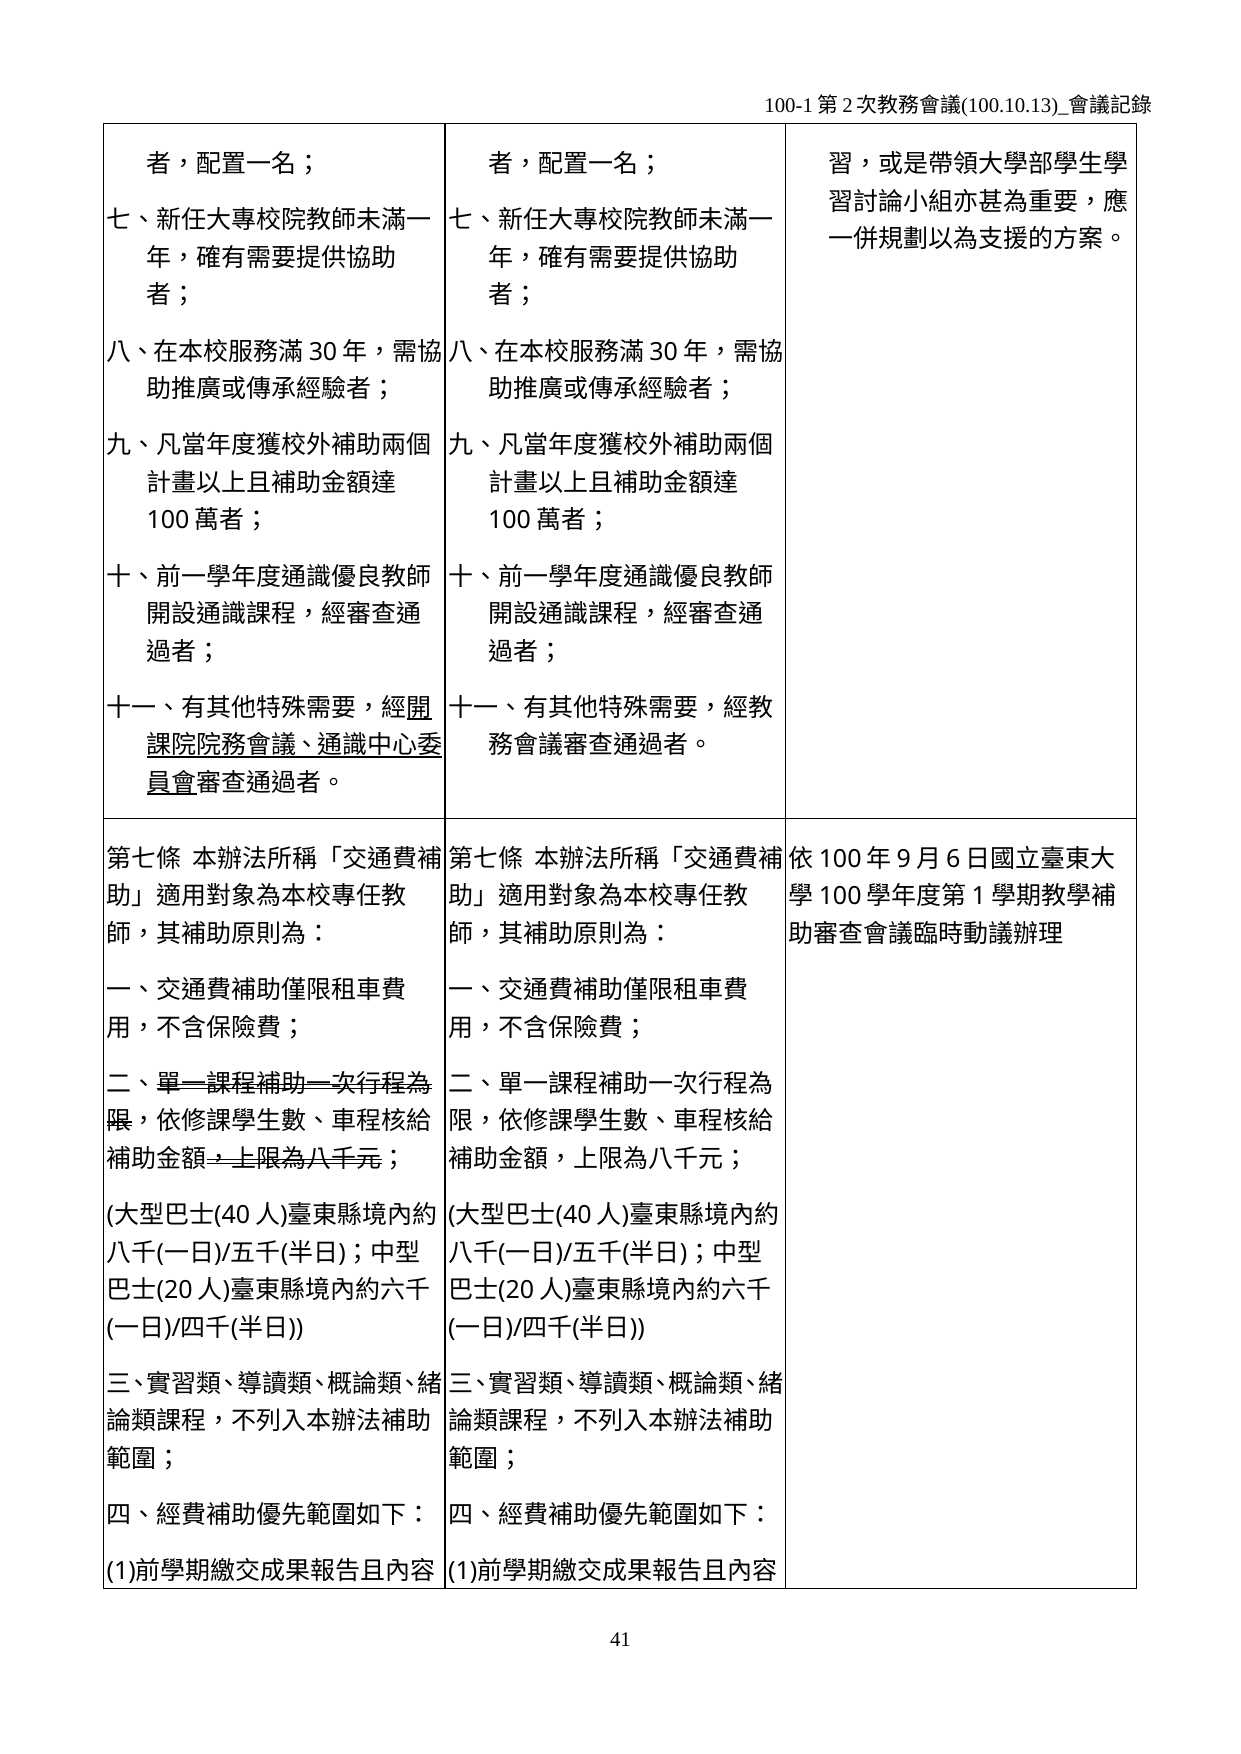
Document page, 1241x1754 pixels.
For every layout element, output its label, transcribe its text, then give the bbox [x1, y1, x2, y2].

table_cell 第六條 本辦法所稱「教學助理補助」適用對象為本校專兼任教師、客座及講座教師，並以大學部課程為限，每位教師每學期至多申請兩位教學助理（兩門或兩班課程）。 一、實施遠距教學或網路教學，確有協助需要者； 二、實施跨領域統整性課程方案，經審查通過者； 三、研發具特色之創新課程方案，經審查通過者； 四、開設性別教育相關課程，經審查通過者； 五、以實驗、操作性、深度討論、寫作指導等為主要目標與內容，且有必要進行密集之小組或個別輔導，經審查通過者； 六、外籍客座教師不諳我國語文，確有需要提供協助者，配置一名； 七、新任大專校院教師未滿一年，確有需要提供協助者； 八、在本校服務滿30年，需協助推廣或傳承經驗者； 九、凡當年度獲校外補助兩個計畫以上且補助金額達100萬者； 十、前一學年度通識優良教師開設通識課程，經審查通過者； 十一、有其他特殊需要，經教務會議審查通過者。 [446, 124, 785, 818]
table_cell 習，或是帶領大學部學生學習討論小組亦甚為重要，應一併規劃以為支援的方案。 [786, 124, 1136, 818]
table_cell 第七條 本辦法所稱「交通費補助」適用對象為本校專任教師，其補助原則為： 一、交通費補助僅限租車費用，不含保險費； 二、單一課程補助一次行程為限，依修課學生數、車程核給補助金額，上限為八千元； (大型巴士(40人)臺東縣境內約八千(一日)/五千(半日)；中型巴士(20人)臺東縣境內約六千(一日)/四千(半日)) 三、實習類、導讀類、概論類、緒論類課程，不列入本辦法補助範圍； 四、經費補助優先範圍如下： (1)前學期繳交成果報告且內容 [446, 819, 785, 1588]
table_cell 第六條 本辦法所稱「教學助理補助」適用對象為本校專兼任教師、客座及講座教師，大學部課程以下列條件為限，並以必修課程優先，每位教師每學期至多申請兩位教學助理（兩門或兩班課程）。 一、實施遠距教學或網路教學，確有協助需要者； 二、實施跨領域統整性課程方案，經審查通過者； 三、研發具特色之創新課程方案，經審查通過者； 四、開設性別教育相關課程，經審查通過者； 五、以實驗、操作性、深度討論、寫作指導等為主要目標與內容，且有必要進行密集之小組或個別輔導，經審查通過者； 六、外籍客座教師不諳我國語文，確有需要提供協助者，配置一名； 七、新任大專校院教師未滿一年，確有需要提供協助者； 八、在本校服務滿30年，需協助推廣或傳承經驗者； 九、凡當年度獲校外補助兩個計畫以上且補助金額達100萬者； 十、前一學年度通識優良教師開設通識課程，經審查通過者； 十一、有其他特殊需要，經開課院院務會議、通識中心委員會審查通過者。 [104, 124, 444, 818]
table_cell 第七條 本辦法所稱「交通費補助」適用對象為本校專任教師，其補助原則為： 一、交通費補助僅限租車費用，不含保險費； 二、單一課程補助一次行程為限，依修課學生數、車程核給補助金額，上限為八千元； (大型巴士(40人)臺東縣境內約八千(一日)/五千(半日)；中型巴士(20人)臺東縣境內約六千(一日)/四千(半日)) 三、實習類、導讀類、概論類、緒論類課程，不列入本辦法補助範圍； 四、經費補助優先範圍如下： (1)前學期繳交成果報告且內容 [104, 819, 444, 1588]
table_cell 依100年9月6日國立臺東大學100學年度第1學期教學補助審查會議臨時動議辦理 [786, 819, 1136, 1588]
